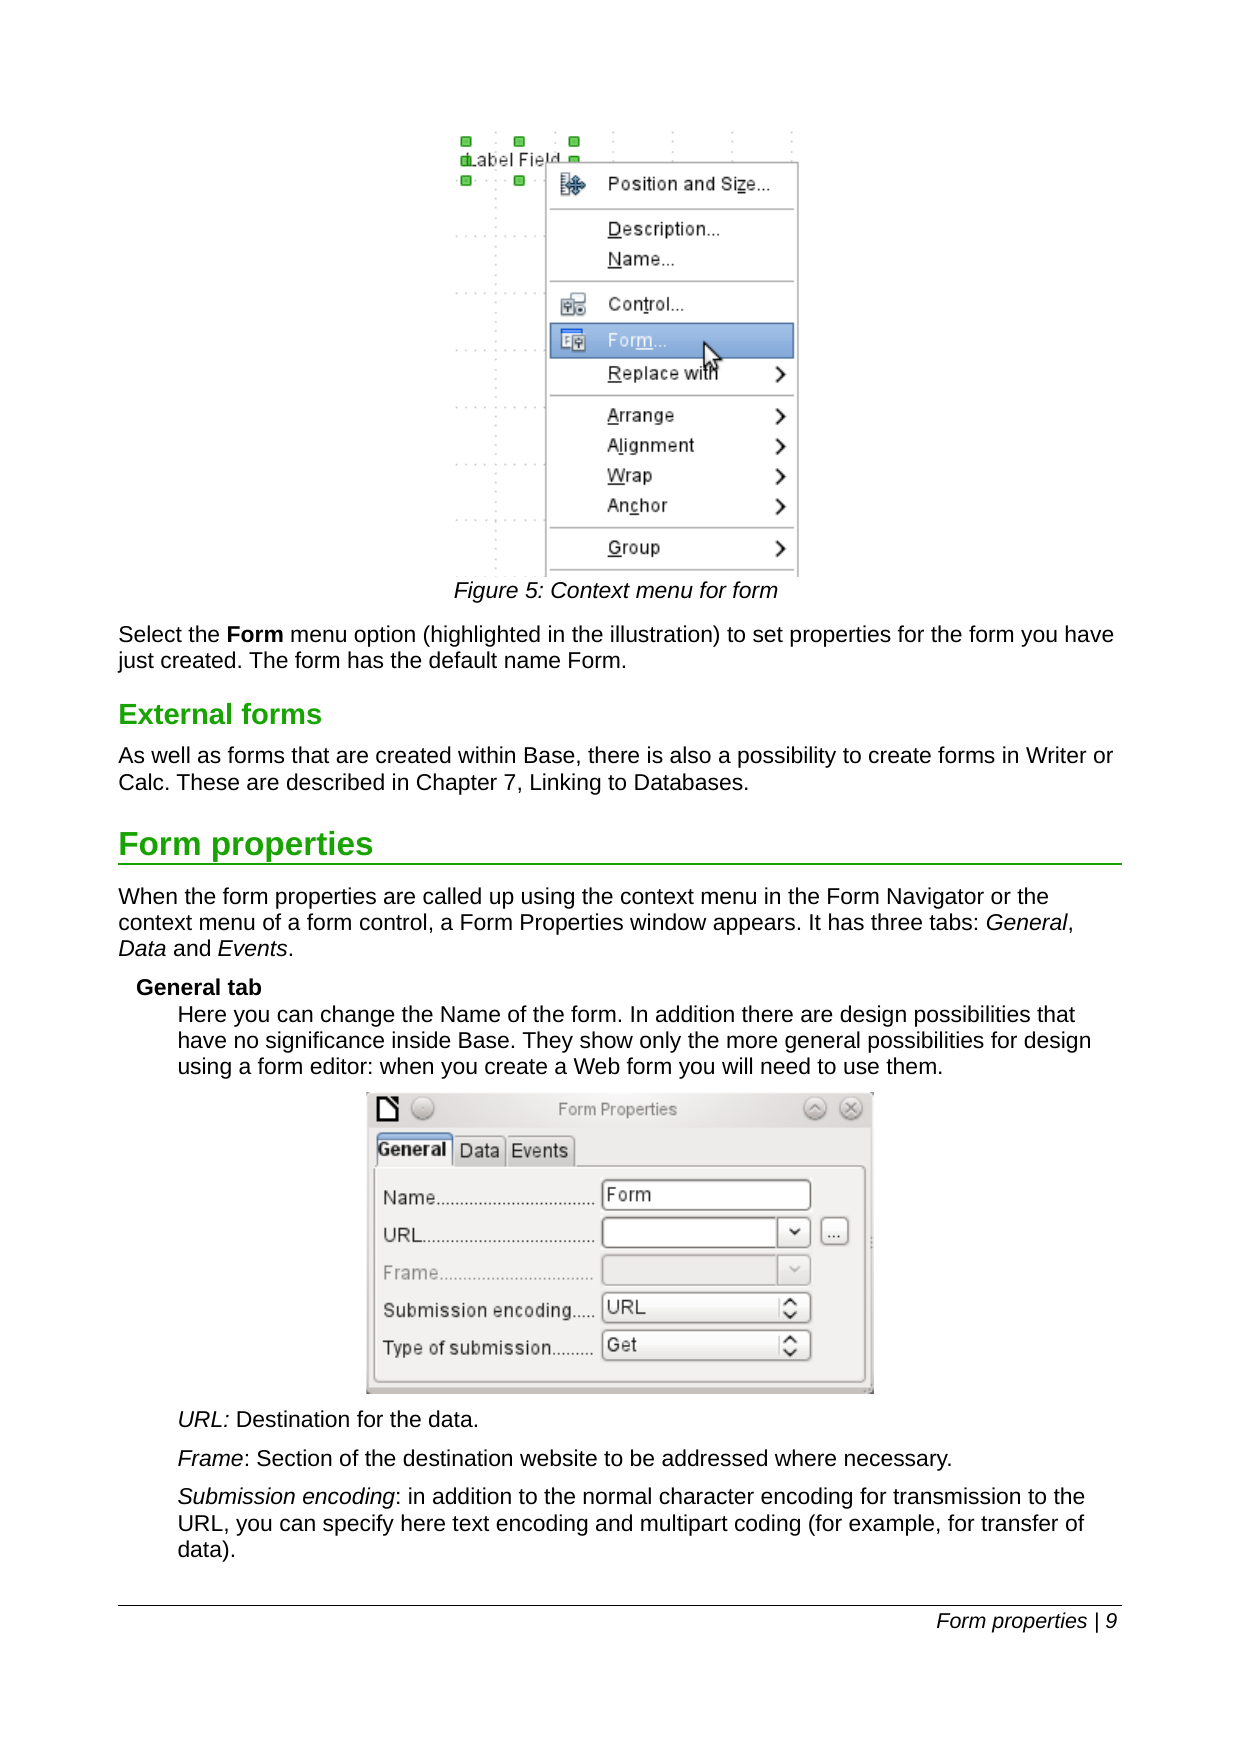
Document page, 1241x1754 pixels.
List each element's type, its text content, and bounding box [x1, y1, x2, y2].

text Here you can change the Name of the form. In addition there are design possibilities that have no significance inside Base. They show only the more general possibilities for design using a form editor: when you create a Web form you will need to use them. [177, 1001, 1122, 1080]
text Figure 5: Context menu for form [453, 577, 799, 603]
picture [453, 130, 799, 577]
text Select the Form menu option (highlighted in the illustration) to set properties for the form you have just created. The form has the default name Form. [118, 621, 1122, 673]
subtitle Form properties [118, 824, 1122, 863]
text When the form properties are called up using the context menu in the Form Navigator or the context menu of a form control, a Form Properties window appears. It has three tabs: General, Data and Events. [118, 883, 1122, 962]
picture [366, 1092, 874, 1394]
text URL: Destination for the data. [177, 1406, 1122, 1432]
text As well as forms that are created within Base, there is also a possibility to create forms in Writer or Calc. These are described in Chapter 7, Linking to Databases. [118, 742, 1122, 795]
text Submission encoding: in addition to the normal character encoding for transmission to the URL, you can specify here text encoding and multipart coding (for example, for transfer of data). [177, 1483, 1122, 1562]
text General tab [136, 974, 1122, 1001]
text Frame: Section of the destination website to be addressed where necessary. [177, 1444, 1122, 1471]
subtitle External forms [118, 697, 1122, 731]
